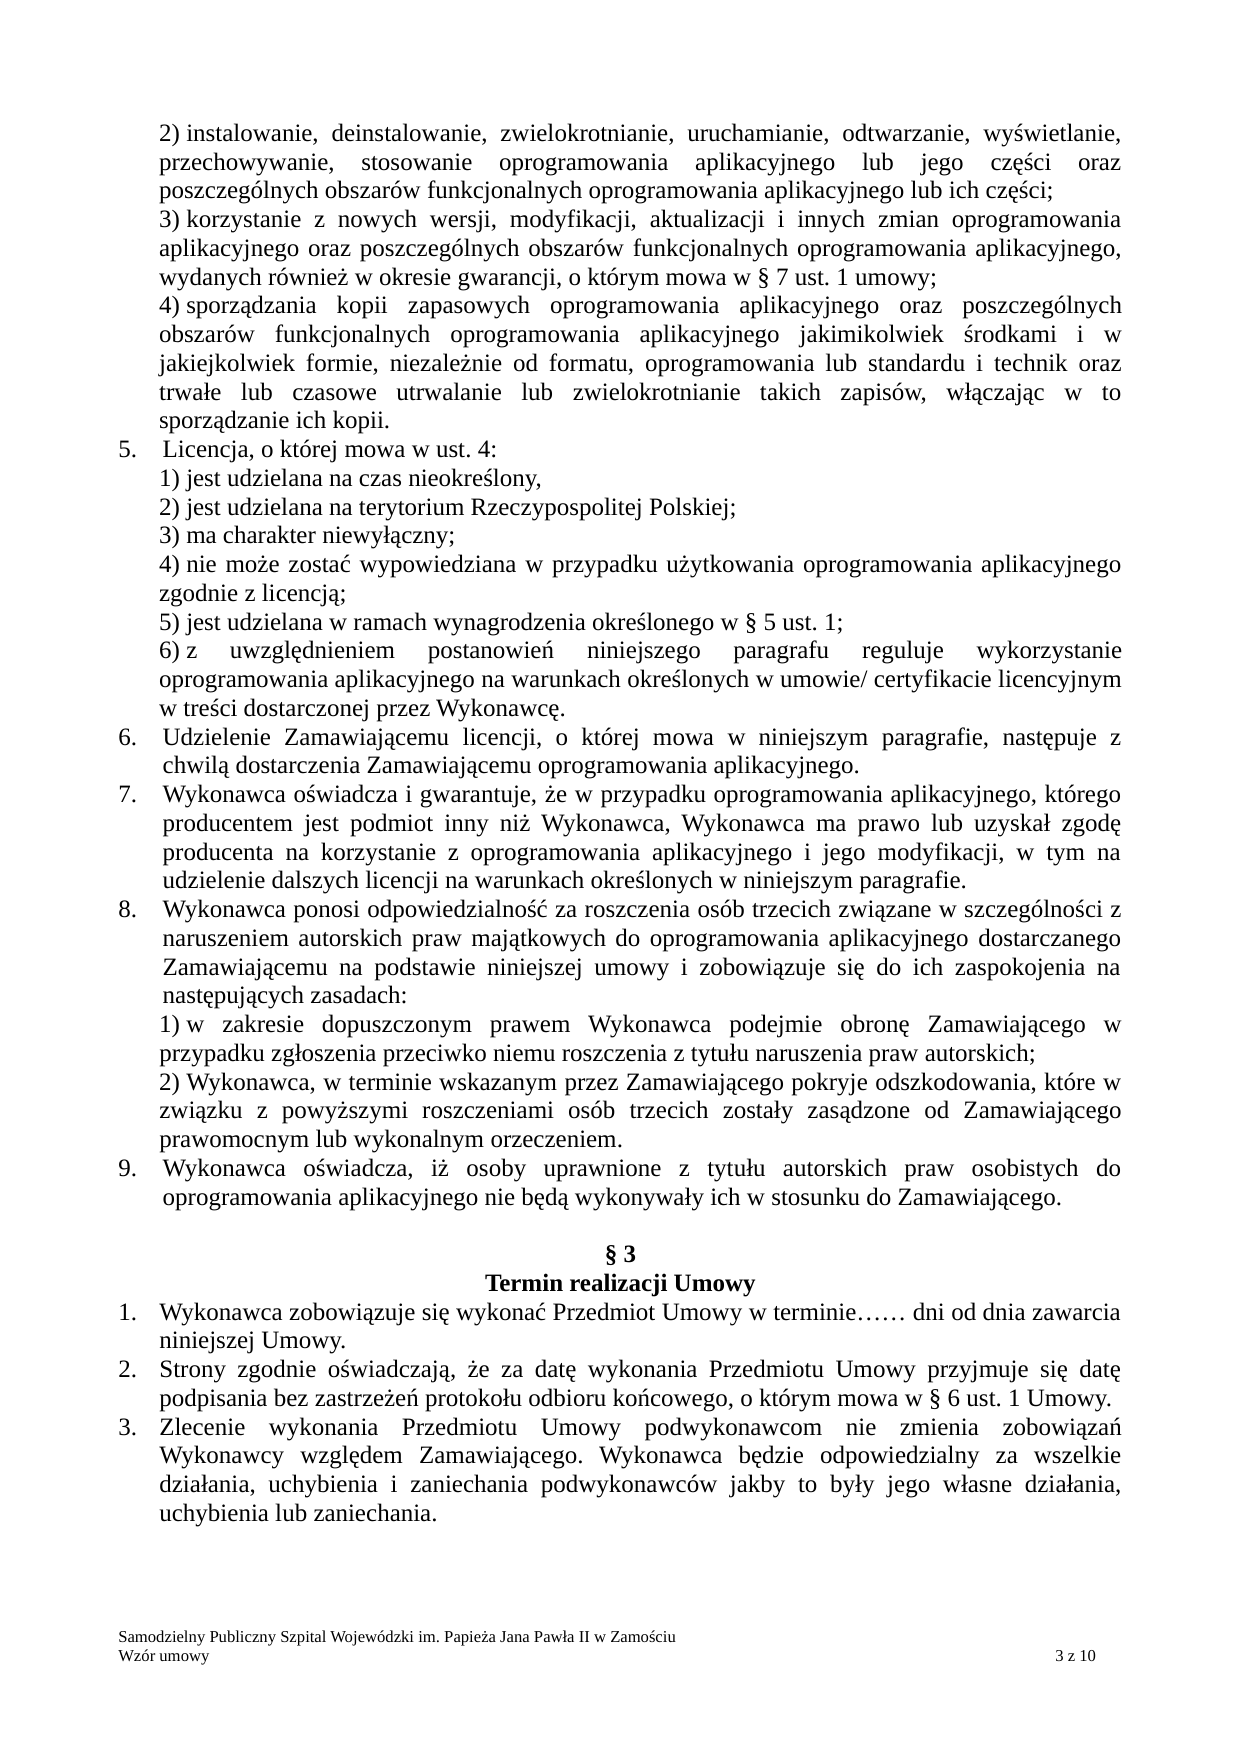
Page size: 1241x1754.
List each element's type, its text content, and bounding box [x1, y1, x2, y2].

list Udzielenie Zamawiającemu licencji, o której mowa w niniejszym paragrafie, następuje z chwilą dostarczenia Zamawiającemu oprogramowania aplikacyjnego. [118, 722, 1122, 779]
text § 3 [118, 1239, 1122, 1268]
list sporządzania kopii zapasowych oprogramowania aplikacyjnego oraz poszczególnych obszarów funkcjonalnych oprogramowania aplikacyjnego jakimikolwiek środkami i w jakiejkolwiek formie, niezależnie od formatu, oprogramowania lub standardu i technik oraz trwałe lub czasowe utrwalanie lub zwielokrotnianie takich zapisów, włączając w to sporządzanie ich kopii. [159, 291, 1122, 434]
list Wykonawca ponosi odpowiedzialność za roszczenia osób trzecich związane w szczególności z naruszeniem autorskich praw majątkowych do oprogramowania aplikacyjnego dostarczanego Zamawiającemu na podstawie niniejszej umowy i zobowiązuje się do ich zaspokojenia na następujących zasadach: [118, 894, 1122, 1009]
list ma charakter niewyłączny; [159, 521, 1122, 549]
list nie może zostać wypowiedziana w przypadku użytkowania oprogramowania aplikacyjnego zgodnie z licencją; [159, 549, 1122, 607]
text Termin realizacji Umowy [118, 1268, 1122, 1297]
list Wykonawca oświadcza, iż osoby uprawnione z tytułu autorskich praw osobistych do oprogramowania aplikacyjnego nie będą wykonywały ich w stosunku do Zamawiającego. [118, 1153, 1122, 1211]
list Licencja, o której mowa w ust. 4: [118, 434, 1122, 463]
list jest udzielana na terytorium Rzeczypospolitej Polskiej; [159, 492, 1122, 521]
list jest udzielana na czas nieokreślony, [159, 463, 1122, 492]
list instalowanie, deinstalowanie, zwielokrotnianie, uruchamianie, odtwarzanie, wyświetlanie, przechowywanie, stosowanie oprogramowania aplikacyjnego lub jego części oraz poszczególnych obszarów funkcjonalnych oprogramowania aplikacyjnego lub ich części; [159, 118, 1122, 204]
list z uwzględnieniem postanowień niniejszego paragrafu reguluje wykorzystanie oprogramowania aplikacyjnego na warunkach określonych w umowie/ certyfikacie licencyjnym w treści dostarczonej przez Wykonawcę. [159, 636, 1122, 722]
list Zlecenie wykonania Przedmiotu Umowy podwykonawcom nie zmienia zobowiązań Wykonawcy względem Zamawiającego. Wykonawca będzie odpowiedzialny za wszelkie działania, uchybienia i zaniechania podwykonawców jakby to były jego własne działania, uchybienia lub zaniechania. [118, 1412, 1122, 1527]
list korzystanie z nowych wersji, modyfikacji, aktualizacji i innych zmian oprogramowania aplikacyjnego oraz poszczególnych obszarów funkcjonalnych oprogramowania aplikacyjnego, wydanych również w okresie gwarancji, o którym mowa w § 7 ust. 1 umowy; [159, 204, 1122, 291]
list jest udzielana w ramach wynagrodzenia określonego w § 5 ust. 1; [159, 607, 1122, 636]
list Strony zgodnie oświadczają, że za datę wykonania Przedmiotu Umowy przyjmuje się datę podpisania bez zastrzeżeń protokołu odbioru końcowego, o którym mowa w § 6 ust. 1 Umowy. [118, 1354, 1122, 1412]
list w zakresie dopuszczonym prawem Wykonawca podejmie obronę Zamawiającego w przypadku zgłoszenia przeciwko niemu roszczenia z tytułu naruszenia praw autorskich; [159, 1009, 1122, 1067]
list Wykonawca zobowiązuje się wykonać Przedmiot Umowy w terminie…… dni od dnia zawarcia niniejszej Umowy. [118, 1297, 1122, 1354]
list Wykonawca, w terminie wskazanym przez Zamawiającego pokryje odszkodowania, które w związku z powyższymi roszczeniami osób trzecich zostały zasądzone od Zamawiającego prawomocnym lub wykonalnym orzeczeniem. [159, 1067, 1122, 1153]
list Wykonawca oświadcza i gwarantuje, że w przypadku oprogramowania aplikacyjnego, którego producentem jest podmiot inny niż Wykonawca, Wykonawca ma prawo lub uzyskał zgodę producenta na korzystanie z oprogramowania aplikacyjnego i jego modyfikacji, w tym na udzielenie dalszych licencji na warunkach określonych w niniejszym paragrafie. [118, 779, 1122, 894]
